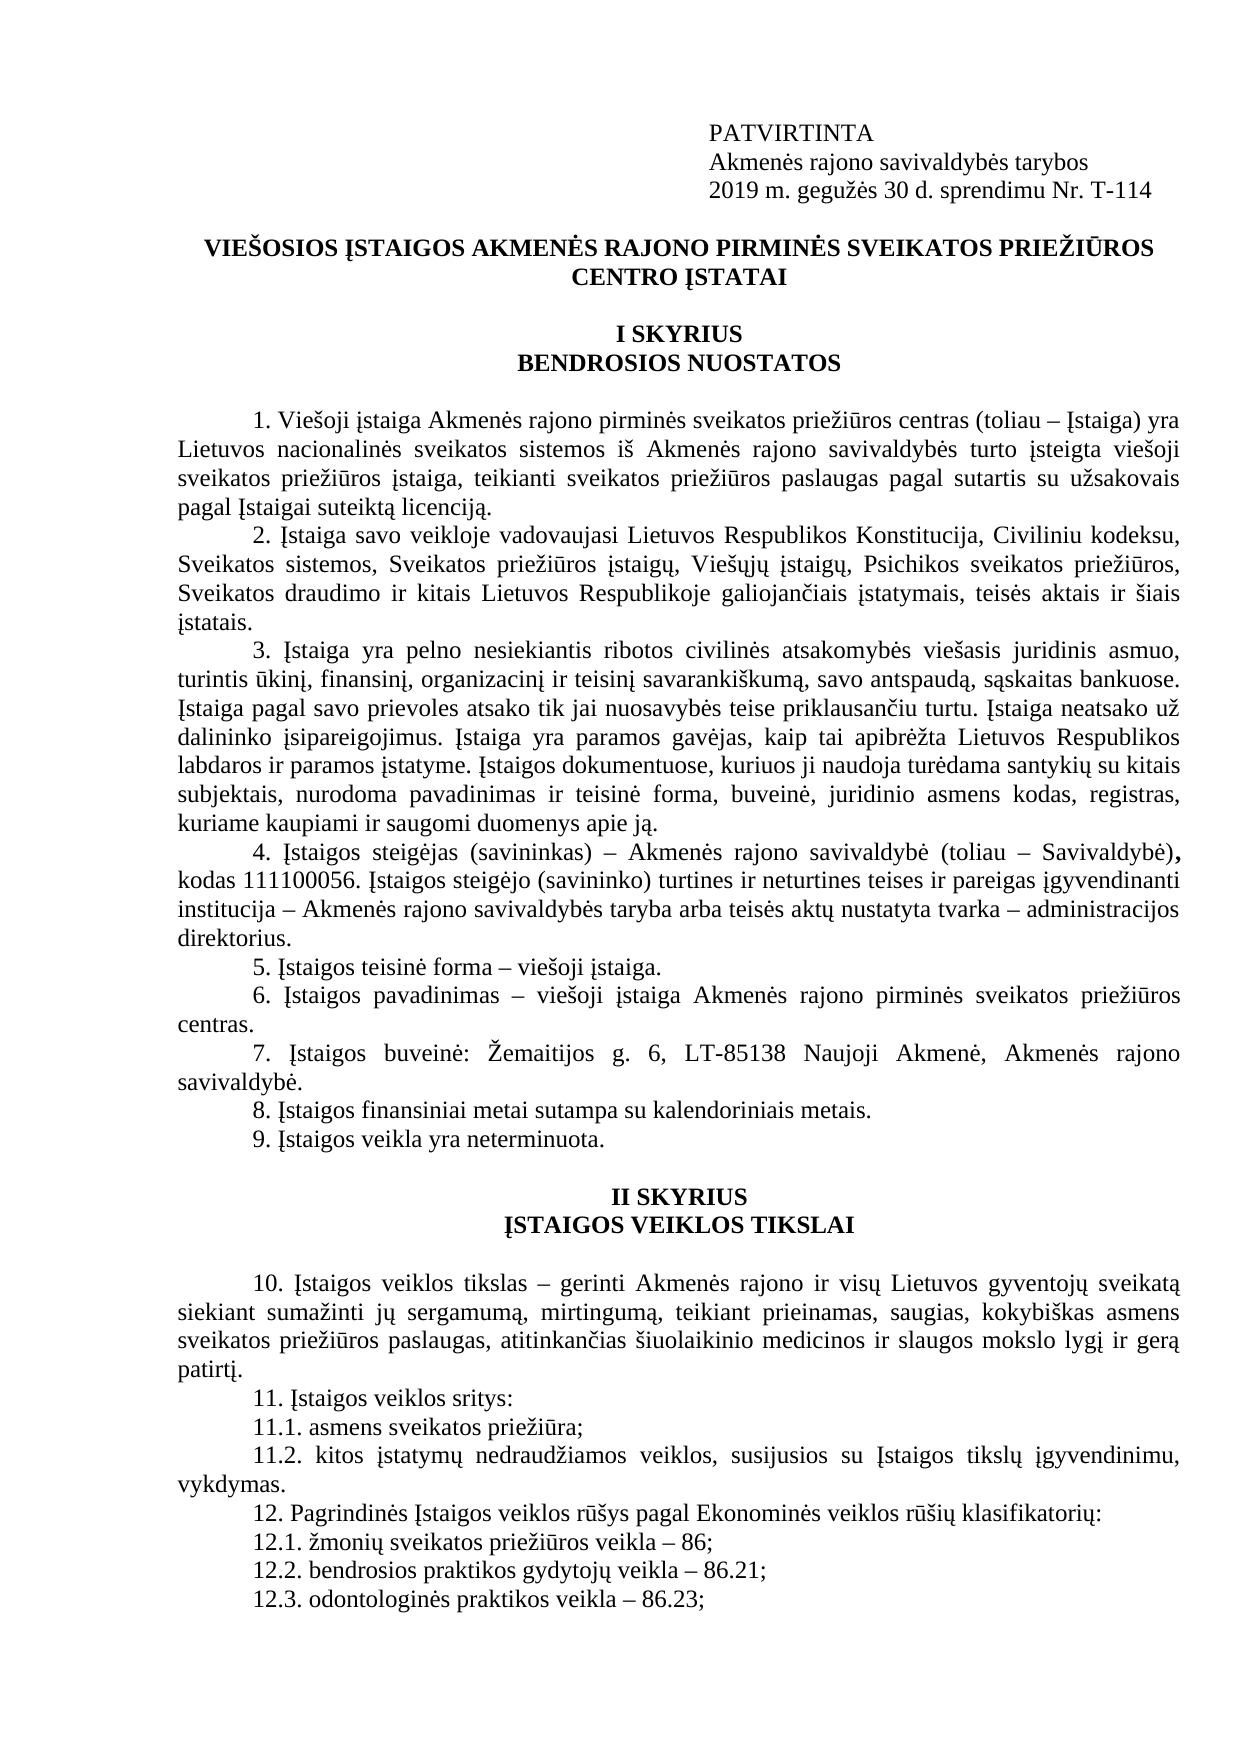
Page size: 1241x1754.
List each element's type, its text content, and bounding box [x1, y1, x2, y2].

text Akmenės rajono savivaldybės tarybos [709, 147, 1181, 176]
text 7. Įstaigos buveinė: Žemaitijos g. 6, LT-85138 Naujoji Akmenė, Akmenės rajono savivaldybė. [177, 1038, 1181, 1096]
text 11. Įstaigos veiklos sritys: [177, 1383, 1181, 1412]
text ĮSTAIGOS VEIKLOS TIKSLAI [177, 1211, 1181, 1239]
text VIEŠOSIOS ĮSTAIGOS AKMENĖS RAJONO PIRMINĖS SVEIKATOS PRIEŽIŪROS [177, 233, 1181, 262]
text PATVIRTINTA [709, 118, 1181, 147]
text 10. Įstaigos veiklos tikslas – gerinti Akmenės rajono ir visų Lietuvos gyventojų sveikatą siekiant sumažinti jų sergamumą, mirtingumą, teikiant prieinamas, saugias, kokybiškas asmens sveikatos priežiūros paslaugas, atitinkančias šiuolaikinio medicinos ir slaugos mokslo lygį ir gerą patirtį. [177, 1268, 1181, 1383]
text 3. Įstaiga yra pelno nesiekiantis ribotos civilinės atsakomybės viešasis juridinis asmuo, turintis ūkinį, finansinį, organizacinį ir teisinį savarankiškumą, savo antspaudą, sąskaitas bankuose. Įstaiga pagal savo prievoles atsako tik jai nuosavybės teise priklausančiu turtu. Įstaiga neatsako už dalininko įsipareigojimus. Įstaiga yra paramos gavėjas, kaip tai apibrėžta Lietuvos Respublikos labdaros ir paramos įstatyme. Įstaigos dokumentuose, kuriuos ji naudoja turėdama santykių su kitais subjektais, nurodoma pavadinimas ir teisinė forma, buveinė, juridinio asmens kodas, registras, kuriame kaupiami ir saugomi duomenys apie ją. [177, 636, 1181, 837]
text 12.2. bendrosios praktikos gydytojų veikla – 86.21; [177, 1556, 1181, 1584]
text 12.3. odontologinės praktikos veikla – 86.23; [177, 1584, 1181, 1613]
text 2. Įstaiga savo veikloje vadovaujasi Lietuvos Respublikos Konstitucija, Civiliniu kodeksu, Sveikatos sistemos, Sveikatos priežiūros įstaigų, Viešųjų įstaigų, Psichikos sveikatos priežiūros, Sveikatos draudimo ir kitais Lietuvos Respublikoje galiojančiais įstatymais, teisės aktais ir šiais įstatais. [177, 521, 1181, 636]
text II SKYRIUS [177, 1182, 1181, 1211]
text 4. Įstaigos steigėjas (savininkas) – Akmenės rajono savivaldybė (toliau – Savivaldybė), kodas 111100056. Įstaigos steigėjo (savininko) turtines ir neturtines teises ir pareigas įgyvendinanti institucija – Akmenės rajono savivaldybės taryba arba teisės aktų nustatyta tvarka – administracijos direktorius. [177, 837, 1181, 952]
text 11.2. kitos įstatymų nedraudžiamos veiklos, susijusios su Įstaigos tikslų įgyvendinimu, vykdymas. [177, 1441, 1181, 1498]
text 6. Įstaigos pavadinimas – viešoji įstaiga Akmenės rajono pirminės sveikatos priežiūros centras. [177, 981, 1181, 1038]
text BENDROSIOS NUOSTATOS [177, 348, 1181, 377]
text 2019 m. gegužės 30 d. sprendimu Nr. T-114 [709, 176, 1181, 204]
text 8. Įstaigos finansiniai metai sutampa su kalendoriniais metais. [177, 1096, 1181, 1124]
text I SKYRIUS [177, 319, 1181, 348]
text 12.1. žmonių sveikatos priežiūros veikla – 86; [177, 1527, 1181, 1556]
text CENTRO ĮSTATAI [177, 262, 1181, 291]
text 5. Įstaigos teisinė forma – viešoji įstaiga. [177, 952, 1181, 981]
text 11.1. asmens sveikatos priežiūra; [177, 1412, 1181, 1441]
text 9. Įstaigos veikla yra neterminuota. [177, 1124, 1181, 1153]
text 12. Pagrindinės Įstaigos veiklos rūšys pagal Ekonominės veiklos rūšių klasifikatorių: [177, 1498, 1181, 1527]
text 1. Viešoji įstaiga Akmenės rajono pirminės sveikatos priežiūros centras (toliau – Įstaiga) yra Lietuvos nacionalinės sveikatos sistemos iš Akmenės rajono savivaldybės turto įsteigta viešoji sveikatos priežiūros įstaiga, teikianti sveikatos priežiūros paslaugas pagal sutartis su užsakovais pagal Įstaigai suteiktą licenciją. [177, 406, 1181, 521]
